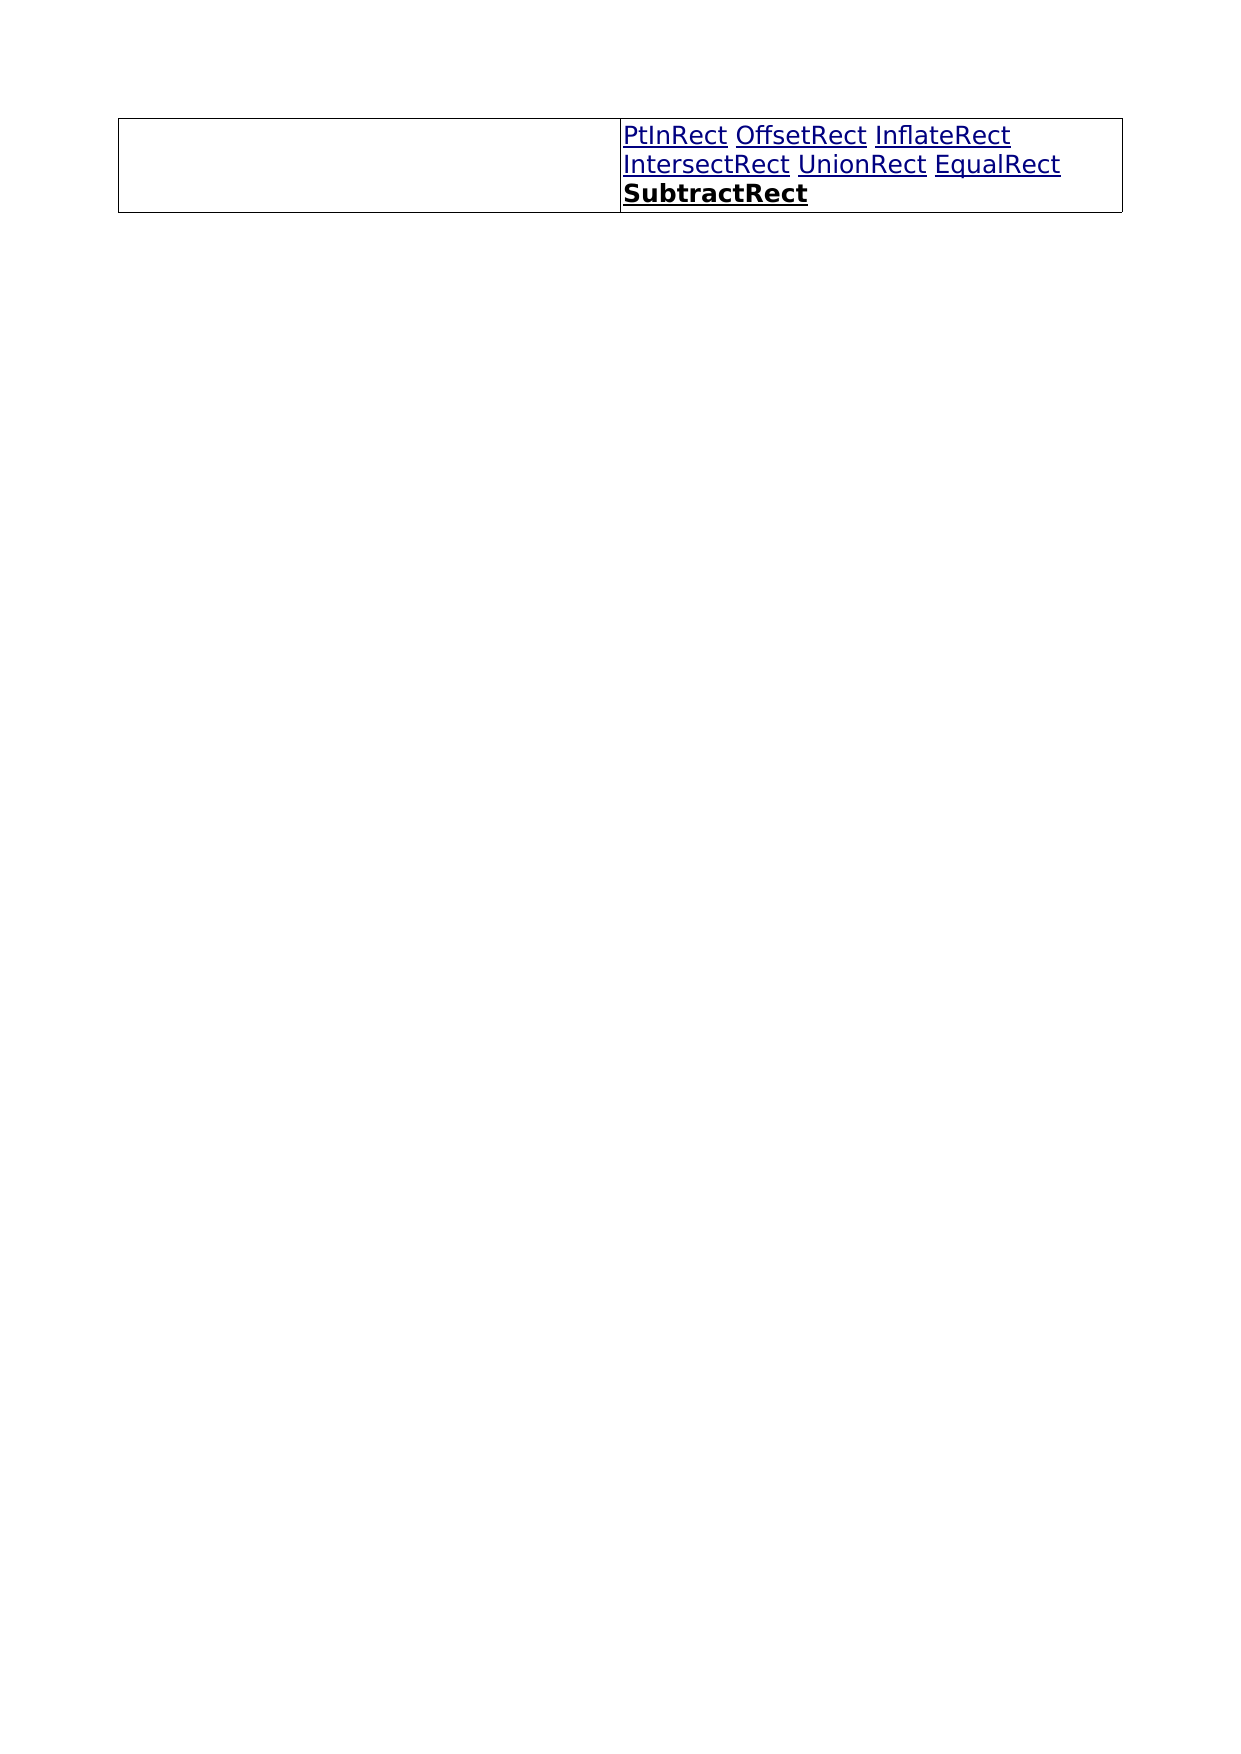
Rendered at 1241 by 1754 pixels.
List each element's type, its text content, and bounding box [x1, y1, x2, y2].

table_cell [119, 119, 620, 212]
table_cell PtInRect OffsetRect InflateRect IntersectRect UnionRect EqualRect SubtractRect [621, 119, 1122, 212]
